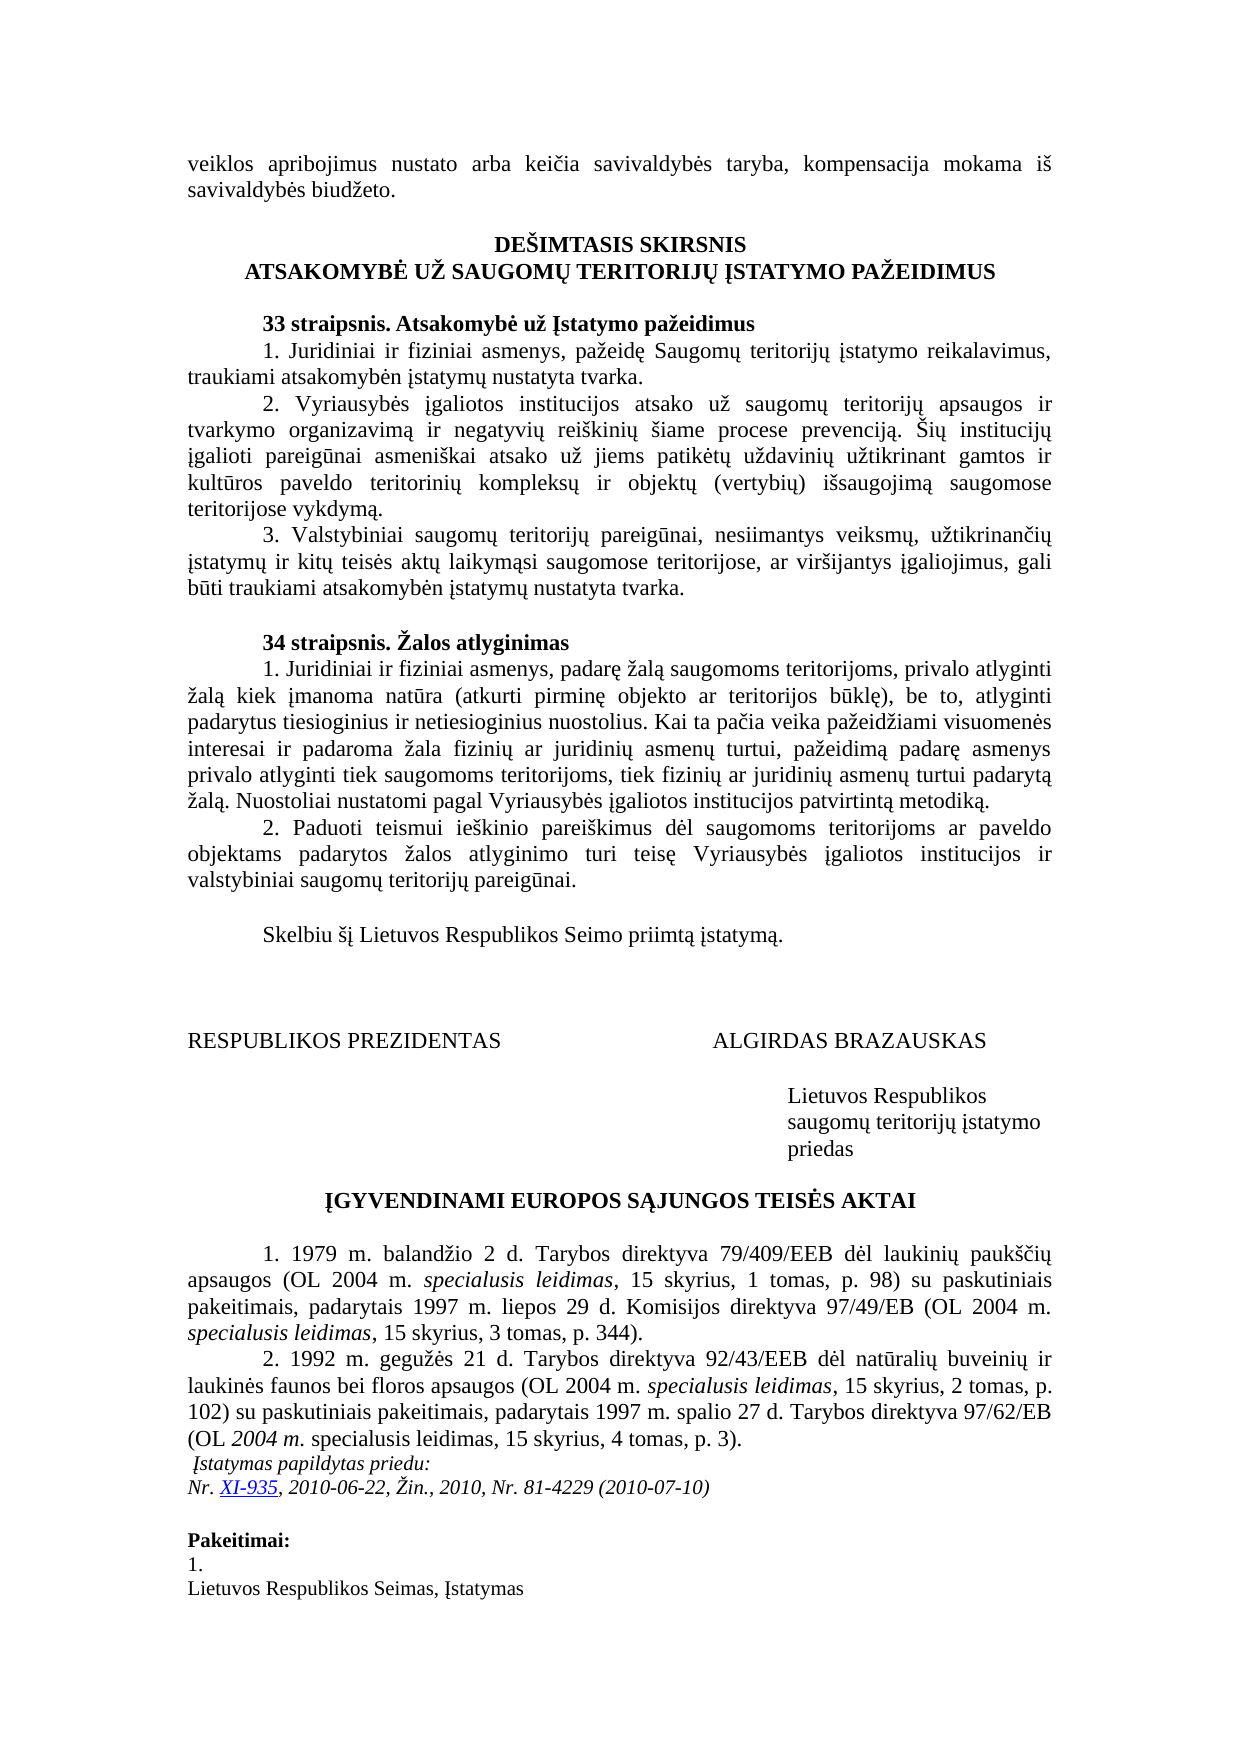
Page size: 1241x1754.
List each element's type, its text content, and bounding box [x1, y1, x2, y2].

text 2. Paduoti teismui ieškinio pareiškimus dėl saugomoms teritorijoms ar paveldo objektams padarytos žalos atlyginimo turi teisę Vyriausybės įgaliotos institucijos ir valstybiniai saugomų teritorijų pareigūnai. [187, 814, 1053, 893]
text Lietuvos Respublikos [712, 1082, 1053, 1108]
text Nr. XI-935, 2010-06-22, Žin., 2010, Nr. 81-4229 (2010-07-10) [187, 1475, 1053, 1499]
text 33 straipsnis. Atsakomybė už Įstatymo pažeidimus [187, 311, 1053, 337]
text veiklos apribojimus nustato arba keičia savivaldybės taryba, kompensacija mokama iš savivaldybės biudžeto. [187, 150, 1053, 203]
text 2. Vyriausybės įgaliotos institucijos atsako už saugomų teritorijų apsaugos ir tvarkymo organizavimą ir negatyvių reiškinių šiame procese prevenciją. Šių institucijų įgalioti pareigūnai asmeniškai atsako už jiems patikėtų uždavinių užtikrinant gamtos ir kultūros paveldo teritorinių kompleksų ir objektų (vertybių) išsaugojimą saugomose teritorijose vykdymą. [187, 389, 1053, 521]
text RESPUBLIKOS PREZIDENTAS ALGIRDAS BRAZAUSKAS [187, 1027, 1053, 1053]
text Lietuvos Respublikos Seimas, Įstatymas [187, 1576, 1053, 1600]
text Pakeitimai: [187, 1528, 1053, 1552]
text priedas [187, 1135, 1053, 1161]
text 1. Juridiniai ir fiziniai asmenys, padarę žalą saugomoms teritorijoms, privalo atlyginti žalą kiek įmanoma natūra (atkurti pirminę objekto ar teritorijos būklę), be to, atlyginti padarytus tiesioginius ir netiesioginius nuostolius. Kai ta pačia veika pažeidžiami visuomenės interesai ir padaroma žala fizinių ar juridinių asmenų turtui, pažeidimą padarę asmenys privalo atlyginti tiek saugomoms teritorijoms, tiek fizinių ar juridinių asmenų turtui padarytą žalą. Nuostoliai nustatomi pagal Vyriausybės įgaliotos institucijos patvirtintą metodiką. [187, 656, 1053, 814]
text dešimtasis SKIRSNIS [187, 231, 1053, 258]
text ĮGYVENDINAMI EUROPOS SĄJUNGOS TEISĖS AKTAI [187, 1187, 1053, 1214]
text Skelbiu šį Lietuvos Respublikos Seimo priimtą įstatymą. [187, 921, 1053, 948]
text 1. 1979 m. balandžio 2 d. Tarybos direktyva 79/409/EEB dėl laukinių paukščių apsaugos (OL 2004 m. specialusis leidimas, 15 skyrius, 1 tomas, p. 98) su paskutiniais pakeitimais, padarytais 1997 m. liepos 29 d. Komisijos direktyva 97/49/EB (OL 2004 m. specialusis leidimas, 15 skyrius, 3 tomas, p. 344). [187, 1240, 1053, 1346]
text Įstatymas papildytas priedu: [187, 1451, 1053, 1475]
text 2. 1992 m. gegužės 21 d. Tarybos direktyva 92/43/EEB dėl natūralių buveinių ir laukinės faunos bei floros apsaugos (OL 2004 m. specialusis leidimas, 15 skyrius, 2 tomas, p. 102) su paskutiniais pakeitimais, padarytais 1997 m. spalio 27 d. Tarybos direktyva 97/62/EB (OL 2004 m. specialusis leidimas, 15 skyrius, 4 tomas, p. 3). [187, 1346, 1053, 1451]
text 34 straipsnis. Žalos atlyginimas [187, 629, 1053, 656]
text ATSAKOMYBĖ UŽ SAUGOMŲ TERITORIJŲ ĮSTATYMO PAŽEIDIMUS [187, 258, 1053, 284]
text saugomų teritorijų įstatymo [187, 1108, 1053, 1135]
text 3. Valstybiniai saugomų teritorijų pareigūnai, nesiimantys veiksmų, užtikrinančių įstatymų ir kitų teisės aktų laikymąsi saugomose teritorijose, ar viršijantys įgaliojimus, gali būti traukiami atsakomybėn įstatymų nustatyta tvarka. [187, 521, 1053, 600]
text 1. [187, 1552, 1053, 1576]
text 1. Juridiniai ir fiziniai asmenys, pažeidę Saugomų teritorijų įstatymo reikalavimus, traukiami atsakomybėn įstatymų nustatyta tvarka. [187, 337, 1053, 389]
